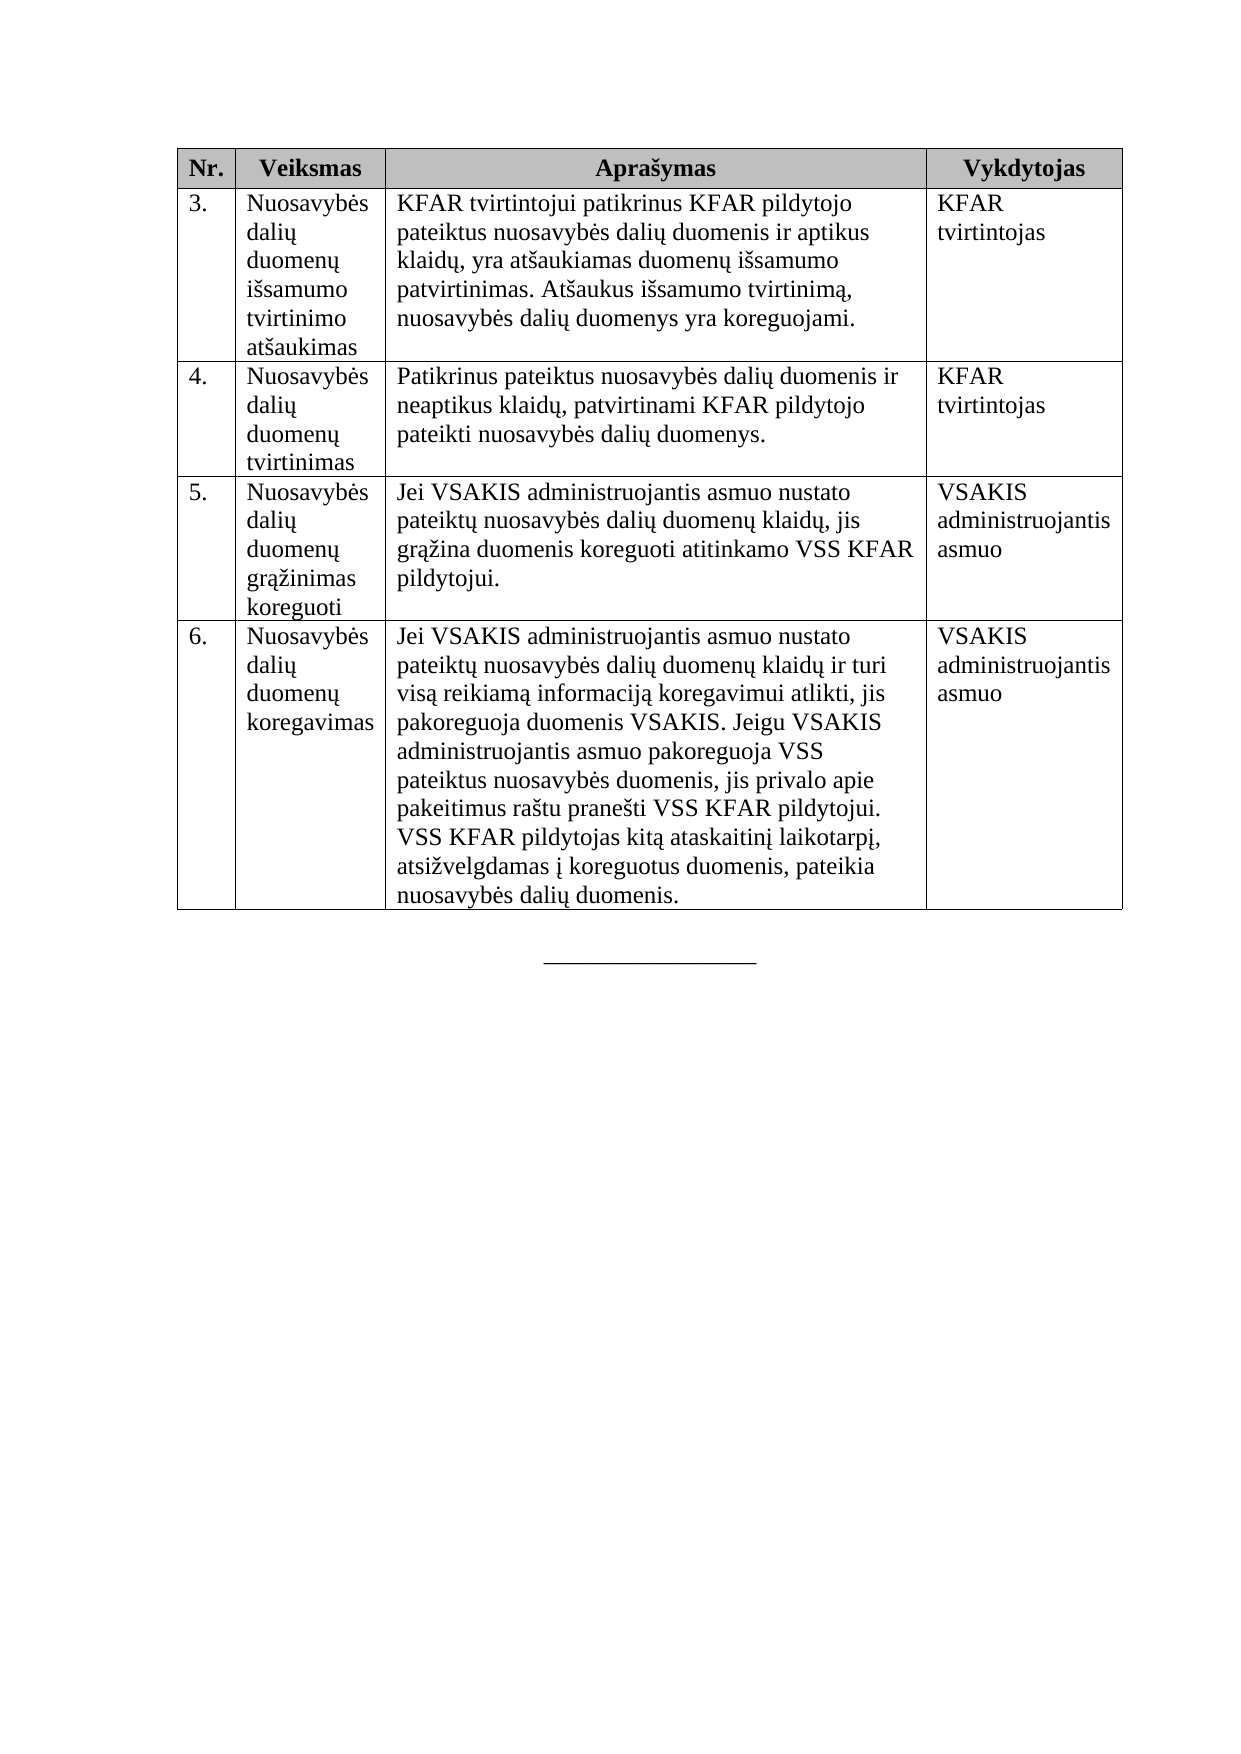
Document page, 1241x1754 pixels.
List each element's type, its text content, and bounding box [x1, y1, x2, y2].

table_cell 5. [178, 477, 235, 620]
table_cell Jei VSAKIS administruojantis asmuo nustato pateiktų nuosavybės dalių duomenų klaidų, jis grąžina duomenis koreguoti atitinkamo VSS KFAR pildytojui. [386, 477, 926, 620]
table_cell KFAR tvirtintojas [927, 189, 1122, 361]
table_cell VSAKIS administruojantis asmuo [927, 621, 1122, 908]
table_cell VSAKIS administruojantis asmuo [927, 477, 1122, 620]
table_cell Nuosavybės dalių duomenų tvirtinimas [236, 362, 385, 476]
table_cell Nuosavybės dalių duomenų grąžinimas koreguoti [236, 477, 385, 620]
table_header Nr. [178, 149, 235, 188]
table_cell KFAR tvirtintojui patikrinus KFAR pildytojo pateiktus nuosavybės dalių duomenis ir aptikus klaidų, yra atšaukiamas duomenų išsamumo patvirtinimas. Atšaukus išsamumo tvirtinimą, nuosavybės dalių duomenys yra koreguojami. [386, 189, 926, 361]
table_header Aprašymas [386, 149, 926, 188]
table_cell KFAR tvirtintojas [927, 362, 1122, 476]
text _________________ [177, 938, 1122, 966]
table_header Veiksmas [236, 149, 385, 188]
table_cell Jei VSAKIS administruojantis asmuo nustato pateiktų nuosavybės dalių duomenų klaidų ir turi visą reikiamą informaciją koregavimui atlikti, jis pakoreguoja duomenis VSAKIS. Jeigu VSAKIS administruojantis asmuo pakoreguoja VSS pateiktus nuosavybės duomenis, jis privalo apie pakeitimus raštu pranešti VSS KFAR pildytojui. VSS KFAR pildytojas kitą ataskaitinį laikotarpį, atsižvelgdamas į koreguotus duomenis, pateikia nuosavybės dalių duomenis. [386, 621, 926, 908]
table_cell Patikrinus pateiktus nuosavybės dalių duomenis ir neaptikus klaidų, patvirtinami KFAR pildytojo pateikti nuosavybės dalių duomenys. [386, 362, 926, 476]
table_cell Nuosavybės dalių duomenų išsamumo tvirtinimo atšaukimas [236, 189, 385, 361]
table_cell 3. [178, 189, 235, 361]
table_header Vykdytojas [927, 149, 1122, 188]
table_cell Nuosavybės dalių duomenų koregavimas [236, 621, 385, 908]
table_cell 6. [178, 621, 235, 908]
table_cell 4. [178, 362, 235, 476]
